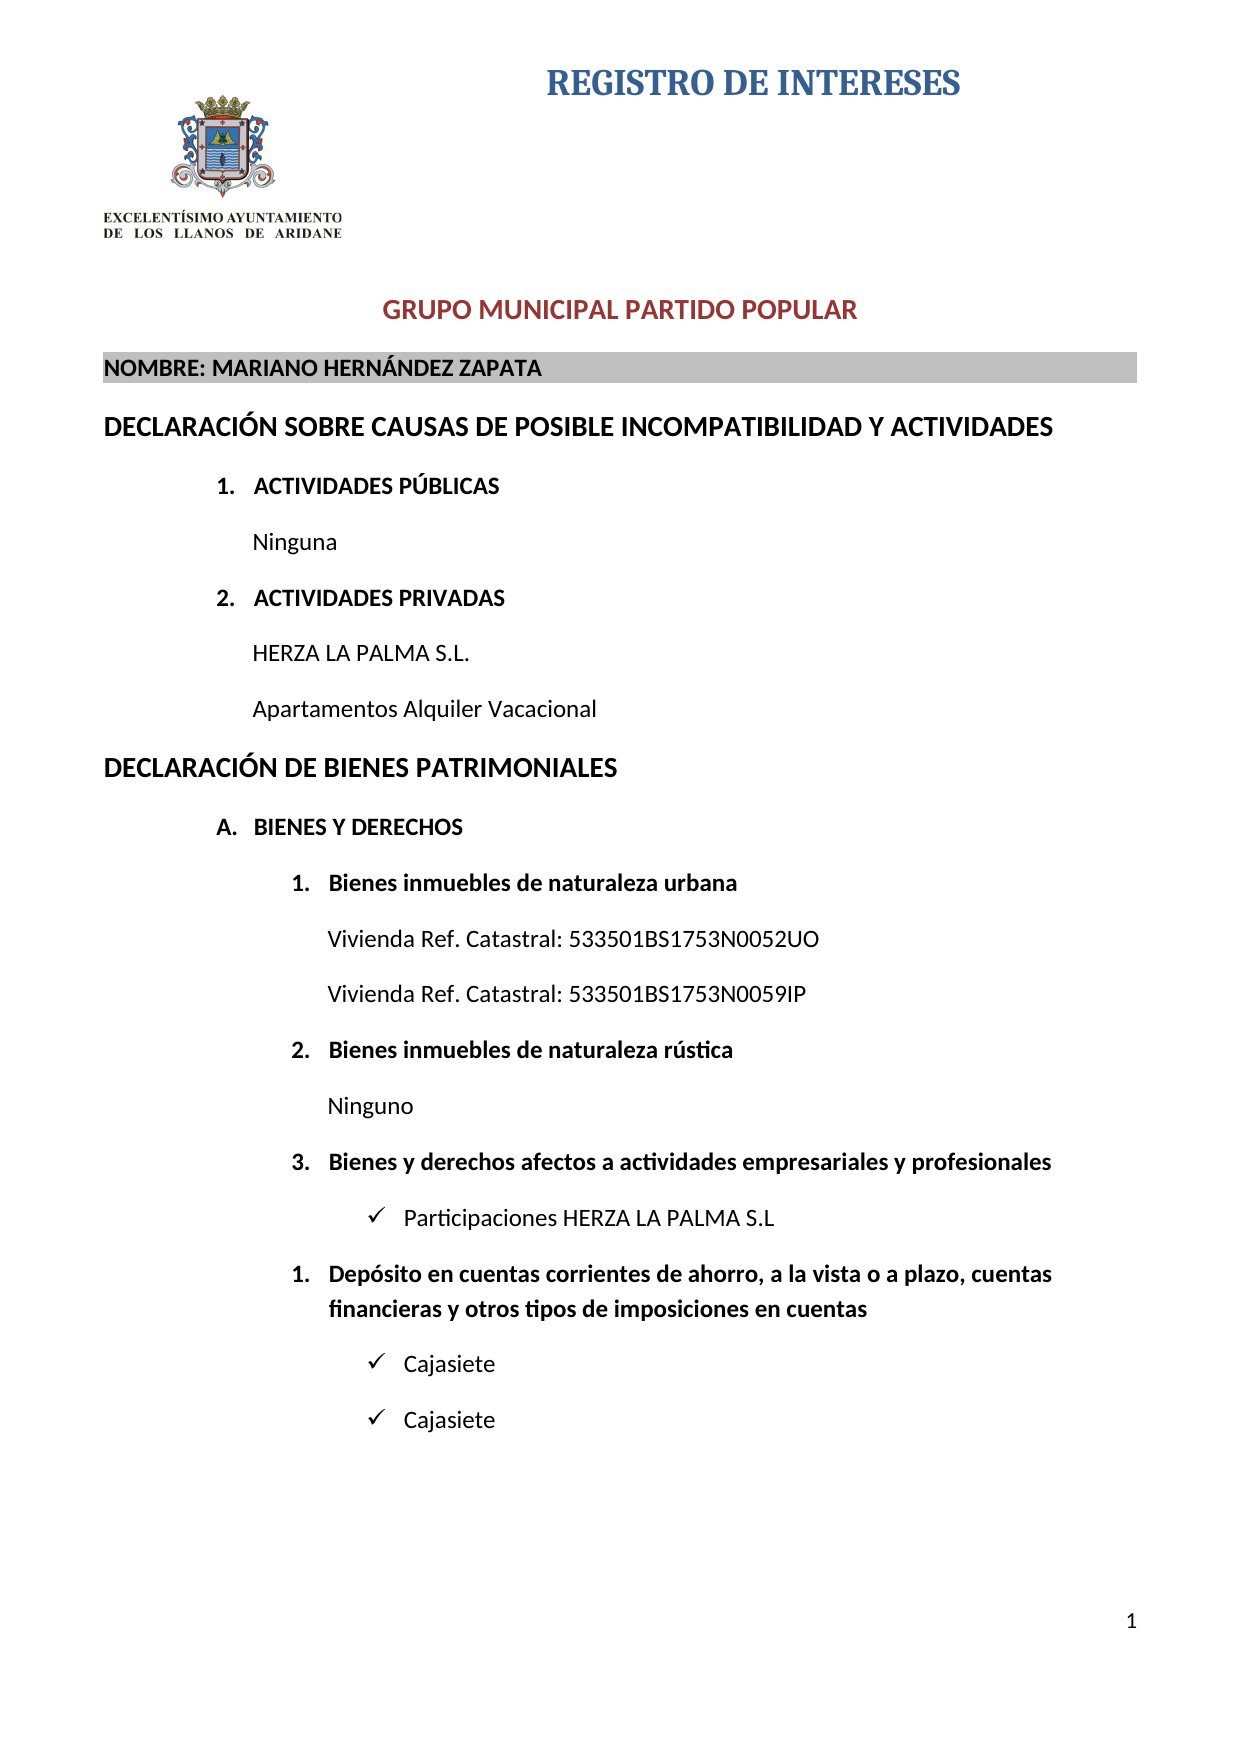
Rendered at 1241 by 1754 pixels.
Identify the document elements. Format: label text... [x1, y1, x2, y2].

list Bienes inmuebles de naturaleza urbana [291, 867, 1137, 897]
list Ninguna [178, 526, 1137, 556]
list Cajasiete [366, 1348, 1137, 1379]
list Vivienda Ref. Catastral: 533501BS1753N0059IP [253, 978, 1137, 1009]
list Cajasiete [366, 1404, 1137, 1435]
list Participaciones HERZA LA PALMA S.L [366, 1202, 1137, 1232]
list Ninguno [253, 1090, 1137, 1121]
list Depósito en cuentas corrientes de ahorro, a la vista o a plazo, cuentas financieras y otros tipos de imposiciones en cuentas [291, 1258, 1137, 1323]
list HERZA LA PALMA S.L. [178, 638, 1137, 668]
list Vivienda Ref. Catastral: 533501BS1753N0052UO [253, 923, 1137, 953]
text GRUPO MUNICIPAL PARTIDO POPULAR [103, 291, 1137, 326]
list Bienes inmuebles de naturaleza rústica [291, 1034, 1137, 1065]
list Apartamentos Alquiler Vacacional [178, 693, 1137, 724]
picture [103, 95, 342, 238]
text NOMBRE: MARIANO HERNÁNDEZ ZAPATA [103, 352, 1137, 383]
list BIENES Y DERECHOS [216, 811, 1137, 842]
list ACTIVIDADES PÚBLICAS [216, 470, 1137, 501]
text DECLARACIÓN DE BIENES PATRIMONIALES [103, 749, 1137, 785]
list Bienes y derechos afectos a actividades empresariales y profesionales [291, 1146, 1137, 1177]
text DECLARACIÓN SOBRE CAUSAS DE POSIBLE INCOMPATIBILIDAD Y ACTIVIDADES [103, 408, 1137, 444]
list ACTIVIDADES PRIVADAS [216, 582, 1137, 612]
